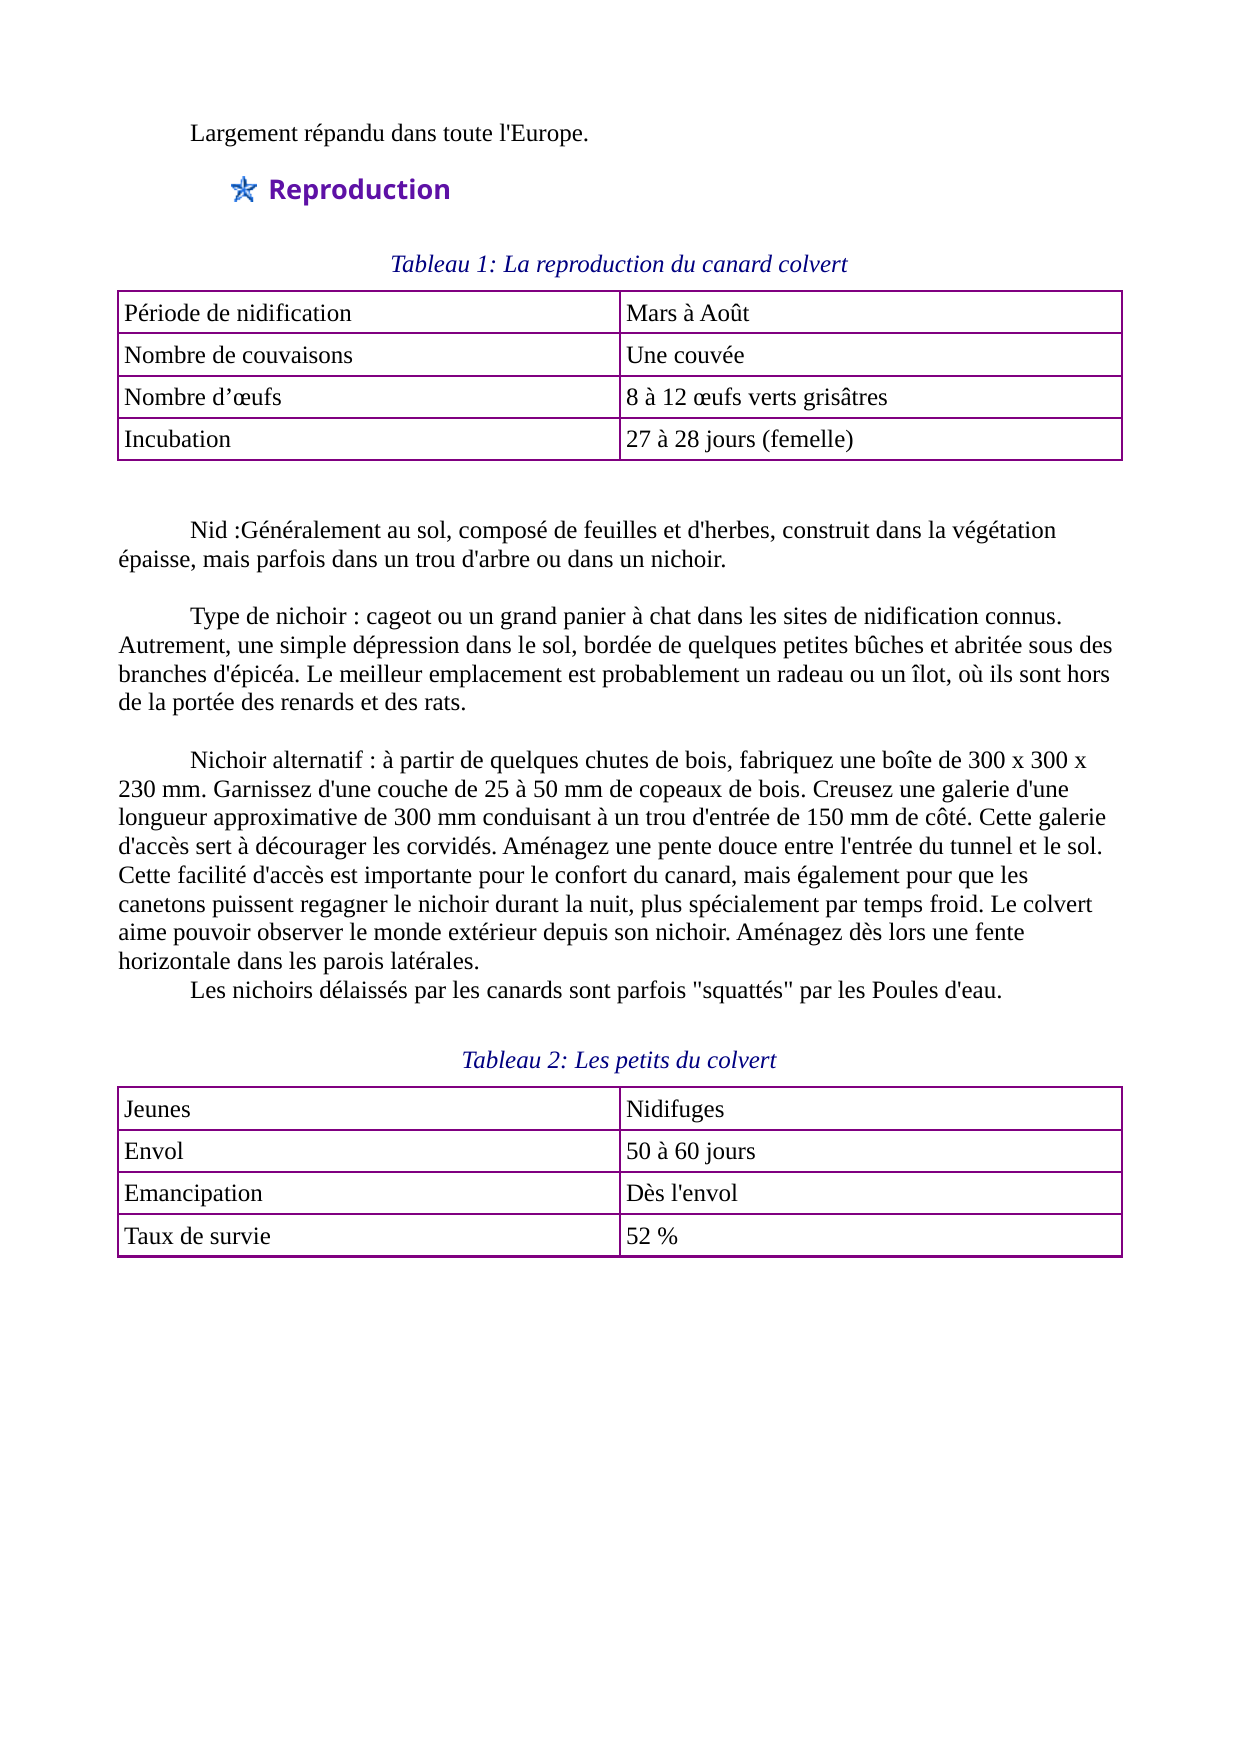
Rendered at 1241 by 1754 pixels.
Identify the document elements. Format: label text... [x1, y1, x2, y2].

subtitle Nichoir alternatif : à partir de quelques chutes de bois, fabriquez une boîte de 300 x 300 x 230 mm. Garnissez d'une couche de 25 à 50 mm de copeaux de bois. Creusez une galerie d'une longueur approximative de 300 mm conduisant à un trou d'entrée de 150 mm de côté. Cette galerie d'accès sert à décourager les corvidés. Aménagez une pente douce entre l'entrée du tunnel et le sol. Cette facilité d'accès est importante pour le confort du canard, mais également pour que les canetons puissent regagner le nichoir durant la nuit, plus spécialement par temps froid. Le colvert aime pouvoir observer le monde extérieur depuis son nichoir. Aménagez dès lors une fente horizontale dans les parois latérales. [118, 745, 1122, 975]
subtitle Largement répandu dans toute l'Europe. [118, 118, 1122, 147]
table_cell 27 à 28 jours (femelle) [621, 419, 1121, 459]
table_cell Emancipation [119, 1173, 619, 1213]
text Tableau 2: Les petits du colvert [118, 1045, 1122, 1074]
table_cell Nombre de couvaisons [119, 334, 619, 374]
table_header Mars à Août [621, 292, 1121, 332]
subtitle Les nichoirs délaissés par les canards sont parfois "squattés" par les Poules d'eau. [118, 975, 1122, 1004]
subtitle Nid :Généralement au sol, composé de feuilles et d'herbes, construit dans la végétation épaisse, mais parfois dans un trou d'arbre ou dans un nichoir. [118, 515, 1122, 572]
table_cell 50 à 60 jours [621, 1131, 1121, 1171]
table_header Jeunes [119, 1088, 619, 1128]
subtitle Type de nichoir : cageot ou un grand panier à chat dans les sites de nidification connus. Autrement, une simple dépression dans le sol, bordée de quelques petites bûches et abritée sous des branches d'épicéa. Le meilleur emplacement est probablement un radeau ou un îlot, où ils sont hors de la portée des renards et des rats. [118, 601, 1122, 716]
table_cell Dès l'envol [621, 1173, 1121, 1213]
table_cell Une couvée [621, 334, 1121, 374]
table_cell 8 à 12 œufs verts grisâtres [621, 377, 1121, 417]
table_header Période de nidification [119, 292, 619, 332]
table_cell 52 % [621, 1215, 1121, 1255]
text Tableau 1: La reproduction du canard colvert [118, 249, 1122, 277]
table_cell Incubation [119, 419, 619, 459]
table_cell Taux de survie [119, 1215, 619, 1255]
table_cell Nombre d’œufs [119, 377, 619, 417]
table_header Nidifuges [621, 1088, 1121, 1128]
list Reproduction [231, 171, 1122, 207]
picture [231, 176, 257, 202]
table_cell Envol [119, 1131, 619, 1171]
